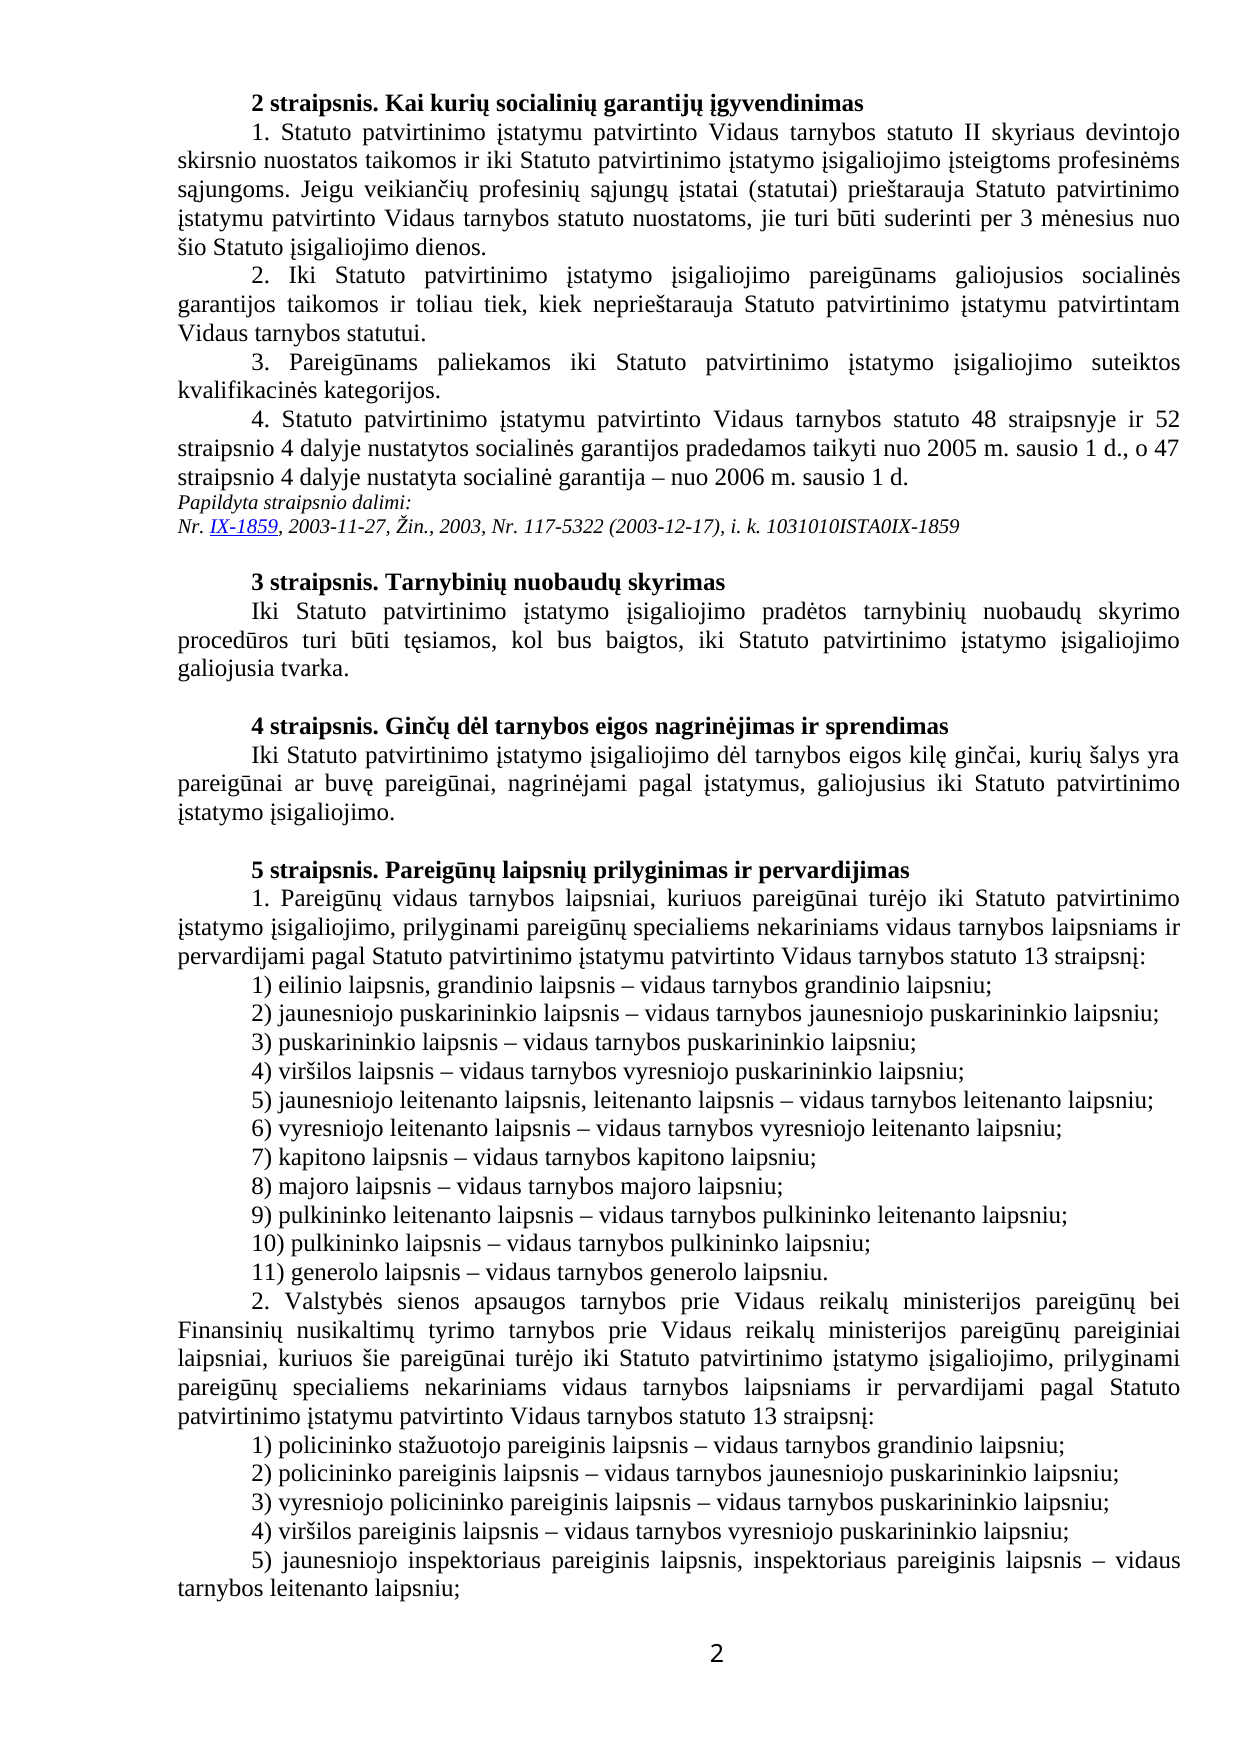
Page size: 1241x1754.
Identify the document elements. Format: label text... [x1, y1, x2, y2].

text 8) majoro laipsnis – vidaus tarnybos majoro laipsniu; [177, 1171, 1181, 1200]
text Nr. IX-1859, 2003-11-27, Žin., 2003, Nr. 117-5322 (2003-12-17), i. k. 1031010ISTA0IX-1859 [177, 514, 1181, 538]
text 1) eilinio laipsnis, grandinio laipsnis – vidaus tarnybos grandinio laipsniu; [177, 970, 1181, 998]
text 7) kapitono laipsnis – vidaus tarnybos kapitono laipsniu; [177, 1142, 1181, 1171]
text 2. Valstybės sienos apsaugos tarnybos prie Vidaus reikalų ministerijos pareigūnų bei Finansinių nusikaltimų tyrimo tarnybos prie Vidaus reikalų ministerijos pareigūnų pareiginiai laipsniai, kuriuos šie pareigūnai turėjo iki Statuto patvirtinimo įstatymo įsigaliojimo, prilyginami pareigūnų specialiems nekariniams vidaus tarnybos laipsniams ir pervardijami pagal Statuto patvirtinimo įstatymu patvirtinto Vidaus tarnybos statuto 13 straipsnį: [177, 1286, 1181, 1430]
text 1) policininko stažuotojo pareiginis laipsnis – vidaus tarnybos grandinio laipsniu; [177, 1430, 1181, 1458]
text 6) vyresniojo leitenanto laipsnis – vidaus tarnybos vyresniojo leitenanto laipsniu; [177, 1113, 1181, 1142]
text 3 straipsnis. Tarnybinių nuobaudų skyrimas [177, 567, 1181, 596]
text 4 straipsnis. Ginčų dėl tarnybos eigos nagrinėjimas ir sprendimas [177, 711, 1181, 740]
text 1. Statuto patvirtinimo įstatymu patvirtinto Vidaus tarnybos statuto II skyriaus devintojo skirsnio nuostatos taikomos ir iki Statuto patvirtinimo įstatymo įsigaliojimo įsteigtoms profesinėms sąjungoms. Jeigu veikiančių profesinių sąjungų įstatai (statutai) prieštarauja Statuto patvirtinimo įstatymu patvirtinto Vidaus tarnybos statuto nuostatoms, jie turi būti suderinti per 3 mėnesius nuo šio Statuto įsigaliojimo dienos. [177, 117, 1181, 260]
text 5) jaunesniojo leitenanto laipsnis, leitenanto laipsnis – vidaus tarnybos leitenanto laipsniu; [177, 1085, 1181, 1113]
text 2 straipsnis. Kai kurių socialinių garantijų įgyvendinimas [177, 88, 1181, 117]
text Papildyta straipsnio dalimi: [177, 490, 1181, 514]
text 2) policininko pareiginis laipsnis – vidaus tarnybos jaunesniojo puskarininkio laipsniu; [177, 1458, 1181, 1487]
text 11) generolo laipsnis – vidaus tarnybos generolo laipsniu. [177, 1257, 1181, 1286]
text 2. Iki Statuto patvirtinimo įstatymo įsigaliojimo pareigūnams galiojusios socialinės garantijos taikomos ir toliau tiek, kiek neprieštarauja Statuto patvirtinimo įstatymu patvirtintam Vidaus tarnybos statutui. [177, 260, 1181, 347]
text Iki Statuto patvirtinimo įstatymo įsigaliojimo pradėtos tarnybinių nuobaudų skyrimo procedūros turi būti tęsiamos, kol bus baigtos, iki Statuto patvirtinimo įstatymo įsigaliojimo galiojusia tvarka. [177, 596, 1181, 682]
text 1. Pareigūnų vidaus tarnybos laipsniai, kuriuos pareigūnai turėjo iki Statuto patvirtinimo įstatymo įsigaliojimo, prilyginami pareigūnų specialiems nekariniams vidaus tarnybos laipsniams ir pervardijami pagal Statuto patvirtinimo įstatymu patvirtinto Vidaus tarnybos statuto 13 straipsnį: [177, 883, 1181, 970]
text 9) pulkininko leitenanto laipsnis – vidaus tarnybos pulkininko leitenanto laipsniu; [177, 1200, 1181, 1228]
text Iki Statuto patvirtinimo įstatymo įsigaliojimo dėl tarnybos eigos kilę ginčai, kurių šalys yra pareigūnai ar buvę pareigūnai, nagrinėjami pagal įstatymus, galiojusius iki Statuto patvirtinimo įstatymo įsigaliojimo. [177, 740, 1181, 826]
text 3) vyresniojo policininko pareiginis laipsnis – vidaus tarnybos puskarininkio laipsniu; [177, 1487, 1181, 1516]
text 3) puskarininkio laipsnis – vidaus tarnybos puskarininkio laipsniu; [177, 1027, 1181, 1056]
text 5 straipsnis. Pareigūnų laipsnių prilyginimas ir pervardijimas [177, 855, 1181, 883]
text 5) jaunesniojo inspektoriaus pareiginis laipsnis, inspektoriaus pareiginis laipsnis – vidaus tarnybos leitenanto laipsniu; [177, 1545, 1181, 1602]
text 4) viršilos pareiginis laipsnis – vidaus tarnybos vyresniojo puskarininkio laipsniu; [177, 1516, 1181, 1545]
text 2) jaunesniojo puskarininkio laipsnis – vidaus tarnybos jaunesniojo puskarininkio laipsniu; [177, 998, 1181, 1027]
text 10) pulkininko laipsnis – vidaus tarnybos pulkininko laipsniu; [177, 1228, 1181, 1257]
text 4) viršilos laipsnis – vidaus tarnybos vyresniojo puskarininkio laipsniu; [177, 1056, 1181, 1085]
text 3. Pareigūnams paliekamos iki Statuto patvirtinimo įstatymo įsigaliojimo suteiktos kvalifikacinės kategorijos. [177, 347, 1181, 404]
text 4. Statuto patvirtinimo įstatymu patvirtinto Vidaus tarnybos statuto 48 straipsnyje ir 52 straipsnio 4 dalyje nustatytos socialinės garantijos pradedamos taikyti nuo 2005 m. sausio 1 d., o 47 straipsnio 4 dalyje nustatyta socialinė garantija – nuo 2006 m. sausio 1 d. [177, 404, 1181, 490]
